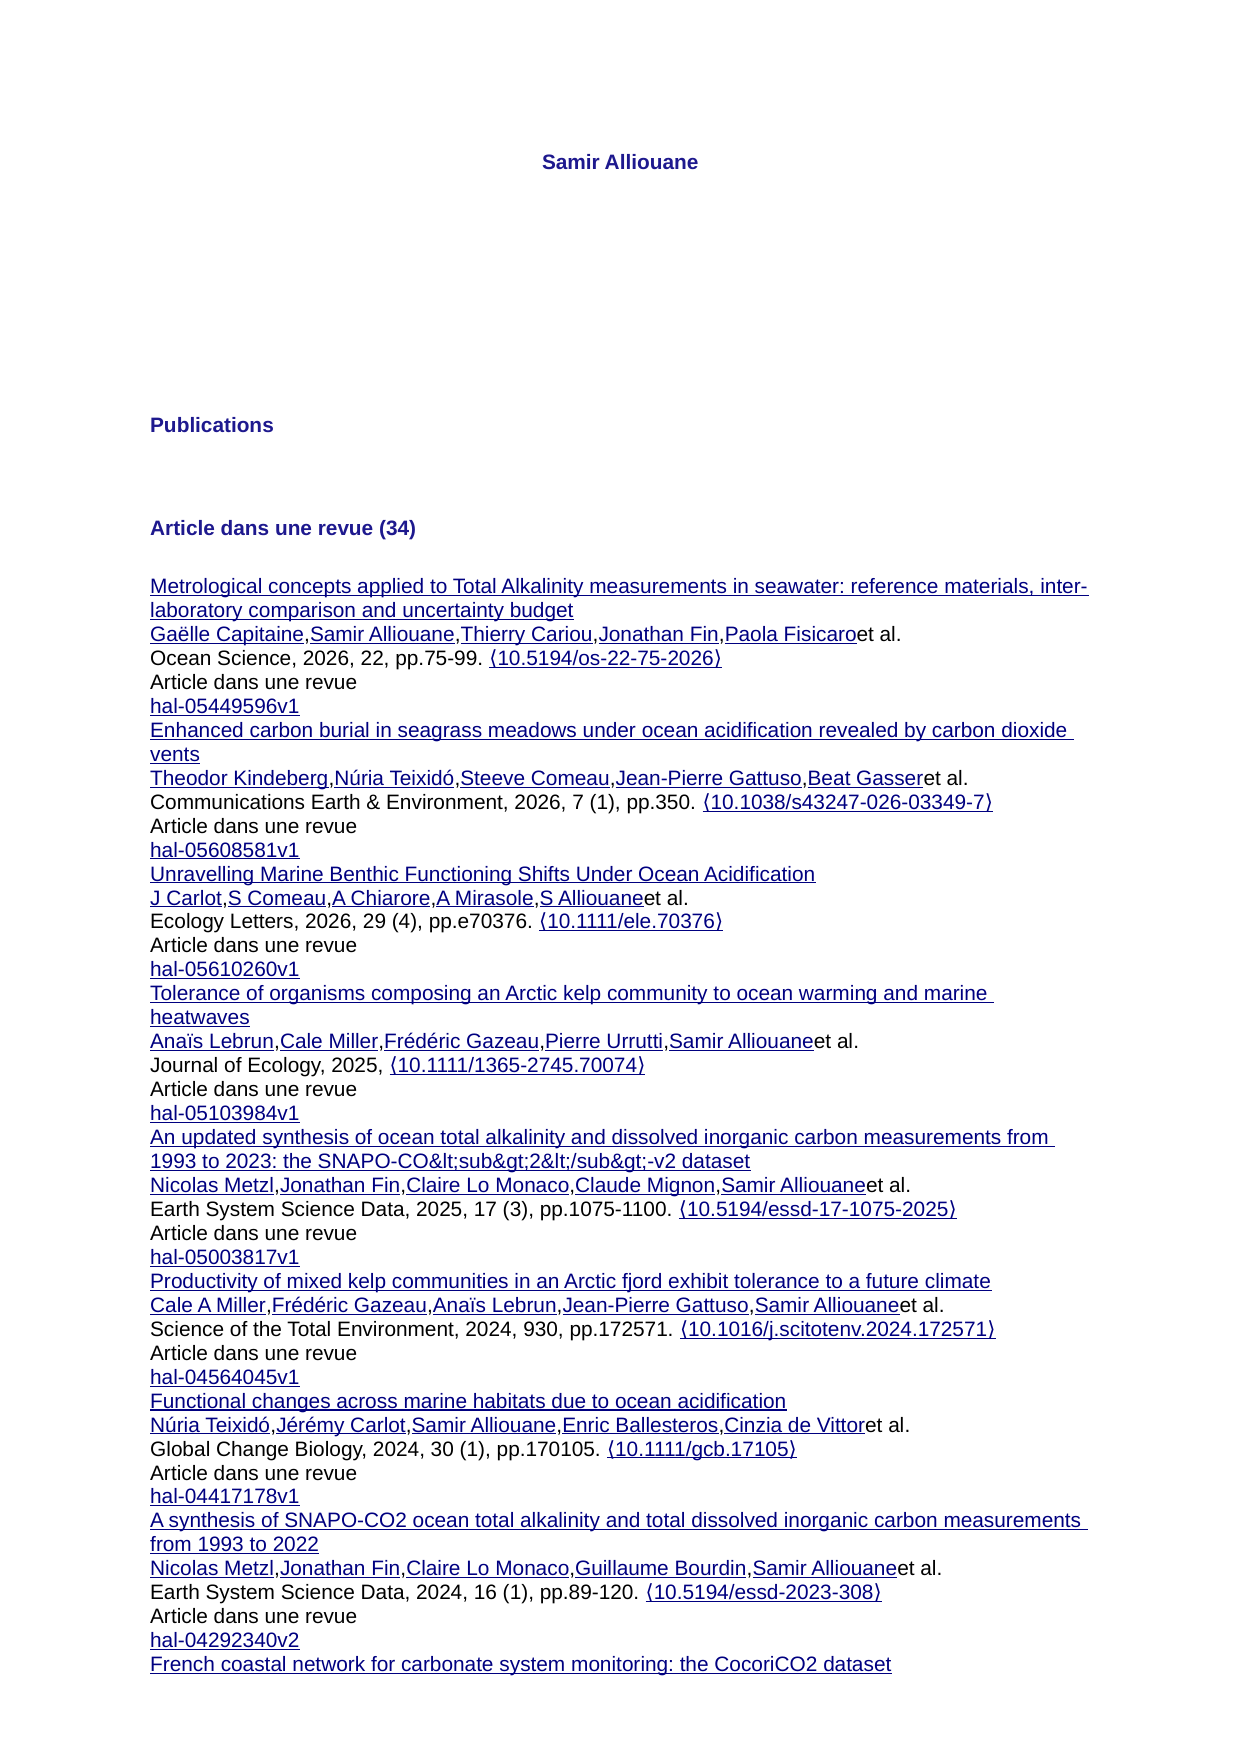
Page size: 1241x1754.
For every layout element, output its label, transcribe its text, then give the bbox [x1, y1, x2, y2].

subtitle Publications [150, 412, 1090, 436]
table_cell French coastal network for carbonate system monitoring: the CocoriCO2 dataset [150, 1652, 1090, 1676]
table_header Metrological concepts applied to Total Alkalinity measurements in seawater: reference materials, inter-laboratory comparison and uncertainty budget Gaëlle Capitaine,Samir Alliouane,Thierry Cariou,Jonathan Fin,Paola Fisicaroet al. Ocean Science, 2026, 22, pp.75-99. ⟨10.5194/os-22-75-2026⟩ Article dans une revue hal-05449596v1 [150, 574, 1090, 718]
table_cell An updated synthesis of ocean total alkalinity and dissolved inorganic carbon measurements from 1993 to 2023: the SNAPO-CO&lt;sub&gt;2&lt;/sub&gt;-v2 dataset Nicolas Metzl,Jonathan Fin,Claire Lo Monaco,Claude Mignon,Samir Alliouaneet al. Earth System Science Data, 2025, 17 (3), pp.1075-1100. ⟨10.5194/essd-17-1075-2025⟩ Article dans une revue hal-05003817v1 [150, 1125, 1090, 1269]
table_cell Unravelling Marine Benthic Functioning Shifts Under Ocean Acidification J Carlot,S Comeau,A Chiarore,A Mirasole,S Alliouaneet al. Ecology Letters, 2026, 29 (4), pp.e70376. ⟨10.1111/ele.70376⟩ Article dans une revue hal-05610260v1 [150, 861, 1090, 981]
subtitle Article dans une revue (34) [150, 516, 1090, 539]
subtitle Samir Alliouane [150, 150, 1090, 174]
table_cell A synthesis of SNAPO-CO2 ocean total alkalinity and total dissolved inorganic carbon measurements from 1993 to 2022 Nicolas Metzl,Jonathan Fin,Claire Lo Monaco,Guillaume Bourdin,Samir Alliouaneet al. Earth System Science Data, 2024, 16 (1), pp.89-120. ⟨10.5194/essd-2023-308⟩ Article dans une revue hal-04292340v2 [150, 1508, 1090, 1652]
table_cell Productivity of mixed kelp communities in an Arctic fjord exhibit tolerance to a future climate Cale A Miller,Frédéric Gazeau,Anaïs Lebrun,Jean-Pierre Gattuso,Samir Alliouaneet al. Science of the Total Environment, 2024, 930, pp.172571. ⟨10.1016/j.scitotenv.2024.172571⟩ Article dans une revue hal-04564045v1 [150, 1269, 1090, 1388]
table_cell Functional changes across marine habitats due to ocean acidification Núria Teixidó,Jérémy Carlot,Samir Alliouane,Enric Ballesteros,Cinzia de Vittoret al. Global Change Biology, 2024, 30 (1), pp.170105. ⟨10.1111/gcb.17105⟩ Article dans une revue hal-04417178v1 [150, 1389, 1090, 1508]
table_cell Tolerance of organisms composing an Arctic kelp community to ocean warming and marine heatwaves Anaïs Lebrun,Cale Miller,Frédéric Gazeau,Pierre Urrutti,Samir Alliouaneet al. Journal of Ecology, 2025, ⟨10.1111/1365-2745.70074⟩ Article dans une revue hal-05103984v1 [150, 981, 1090, 1125]
table_cell Enhanced carbon burial in seagrass meadows under ocean acidification revealed by carbon dioxide vents Theodor Kindeberg,Núria Teixidó,Steeve Comeau,Jean-Pierre Gattuso,Beat Gasseret al. Communications Earth & Environment, 2026, 7 (1), pp.350. ⟨10.1038/s43247-026-03349-7⟩ Article dans une revue hal-05608581v1 [150, 718, 1090, 861]
